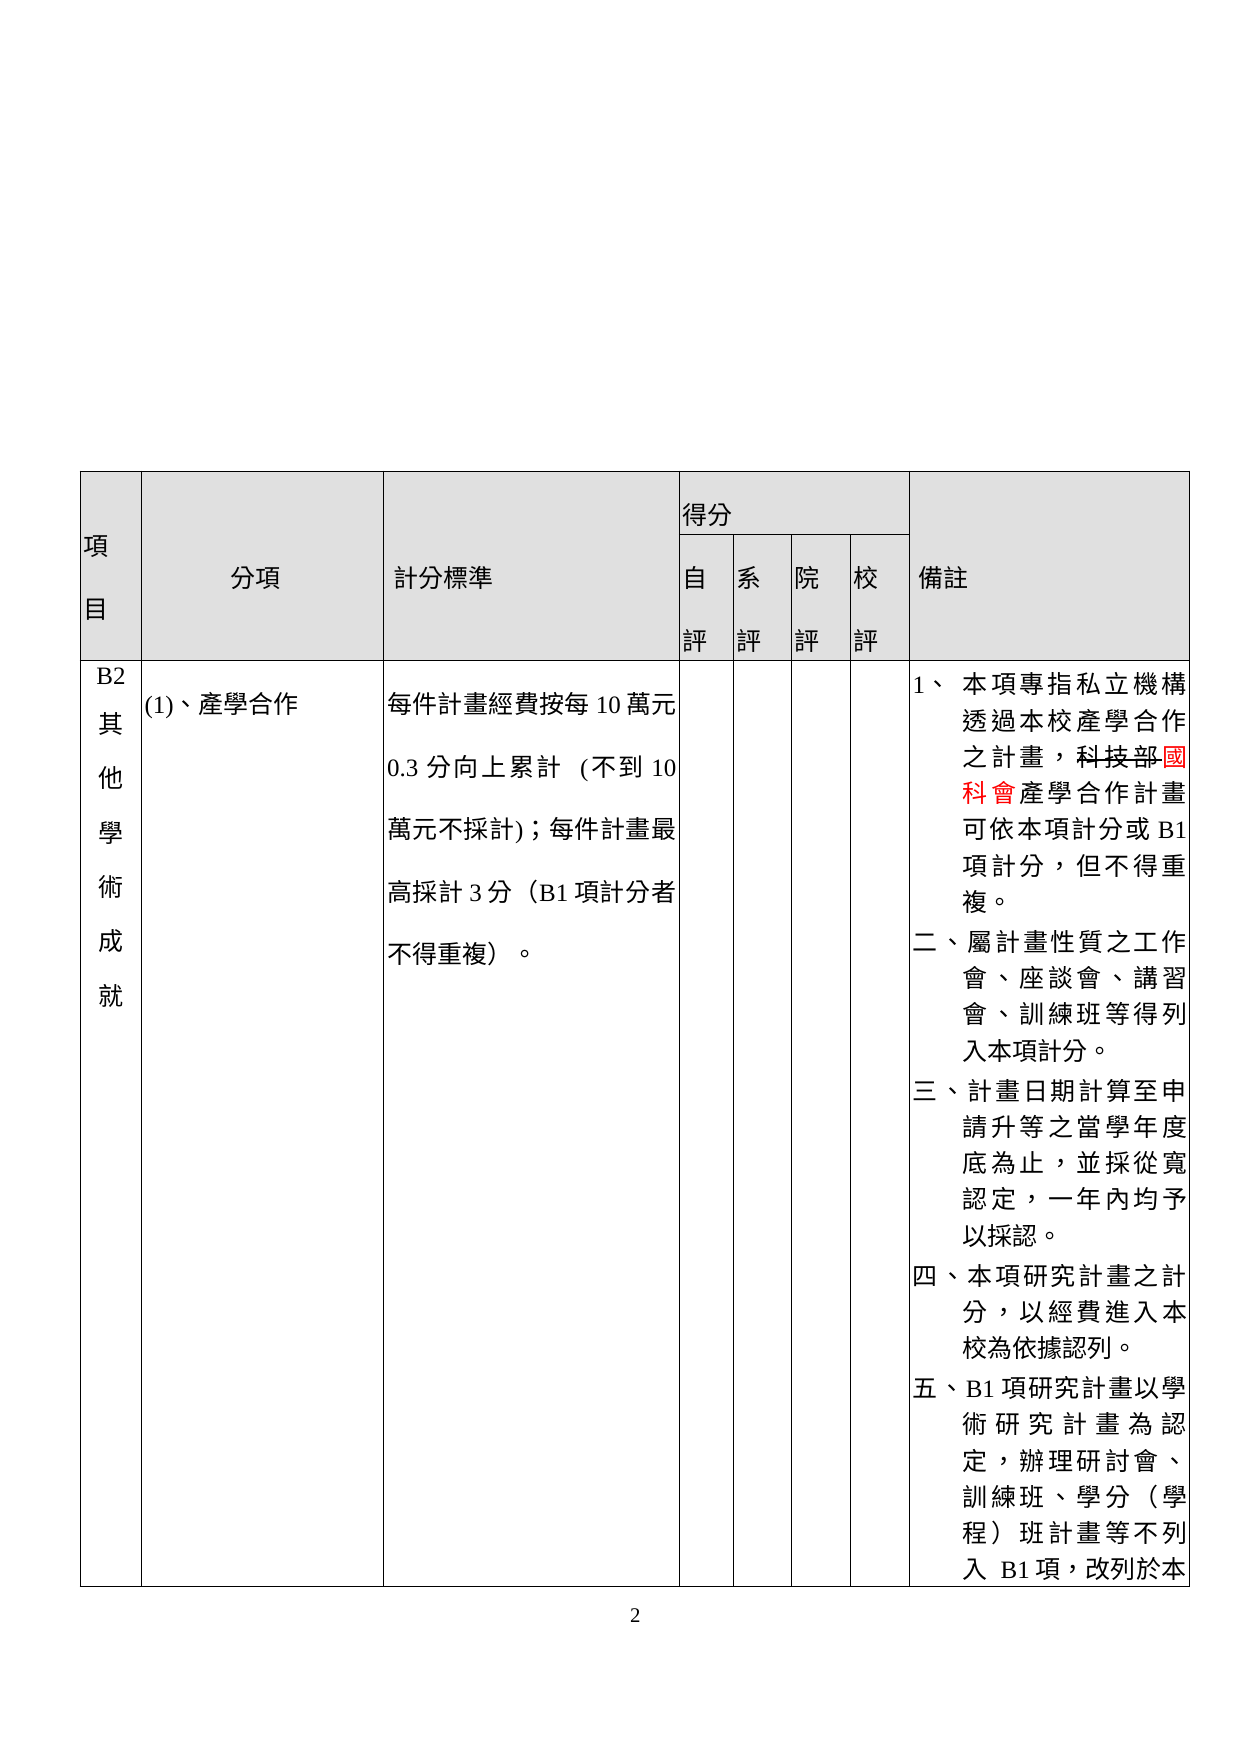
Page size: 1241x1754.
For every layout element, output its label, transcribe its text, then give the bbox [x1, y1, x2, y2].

table_cell B2 其 他 學 術 成 就 [81, 661, 141, 1586]
table_cell 校 評 [851, 535, 909, 660]
table_cell [680, 661, 733, 1586]
table_cell (1)、產學合作 [142, 661, 383, 1586]
table_cell 院 評 [792, 535, 850, 660]
table_header 備註 [910, 472, 1189, 660]
table_header 分項 [142, 472, 383, 660]
table_cell 每件計畫經費按每10萬元 0.3分向上累計 (不到10萬元不採計)；每件計畫最高採計3分（B1項計分者不得重複）。 [384, 661, 679, 1586]
table_cell [792, 661, 850, 1586]
table_cell [734, 661, 791, 1586]
table_cell 自 評 [680, 535, 733, 660]
table_header 得分 [680, 472, 909, 534]
table_cell 系 評 [734, 535, 791, 660]
table_cell 本項專指私立機構透過本校產學合作之計畫，科技部國科會產學合作計畫可依本項計分或B1項計分，但不得重複。 二、屬計畫性質之工作會、座談會、講習會、訓練班等得列入本項計分。 三、計畫日期計算至申請升等之當學年度底為止，並採從寬認定，一年內均予以採認。 四、本項研究計畫之計分，以經費進入本校為依據認列。 五、B1項研究計畫以學術研究計畫為認定，辦理研討會、訓練班、學分（學程）班計畫等不列入 B1項，改列於本 [910, 661, 1189, 1586]
table_header 項目 [81, 472, 141, 660]
table_header 計分標準 [384, 472, 679, 660]
table_cell [851, 661, 909, 1586]
